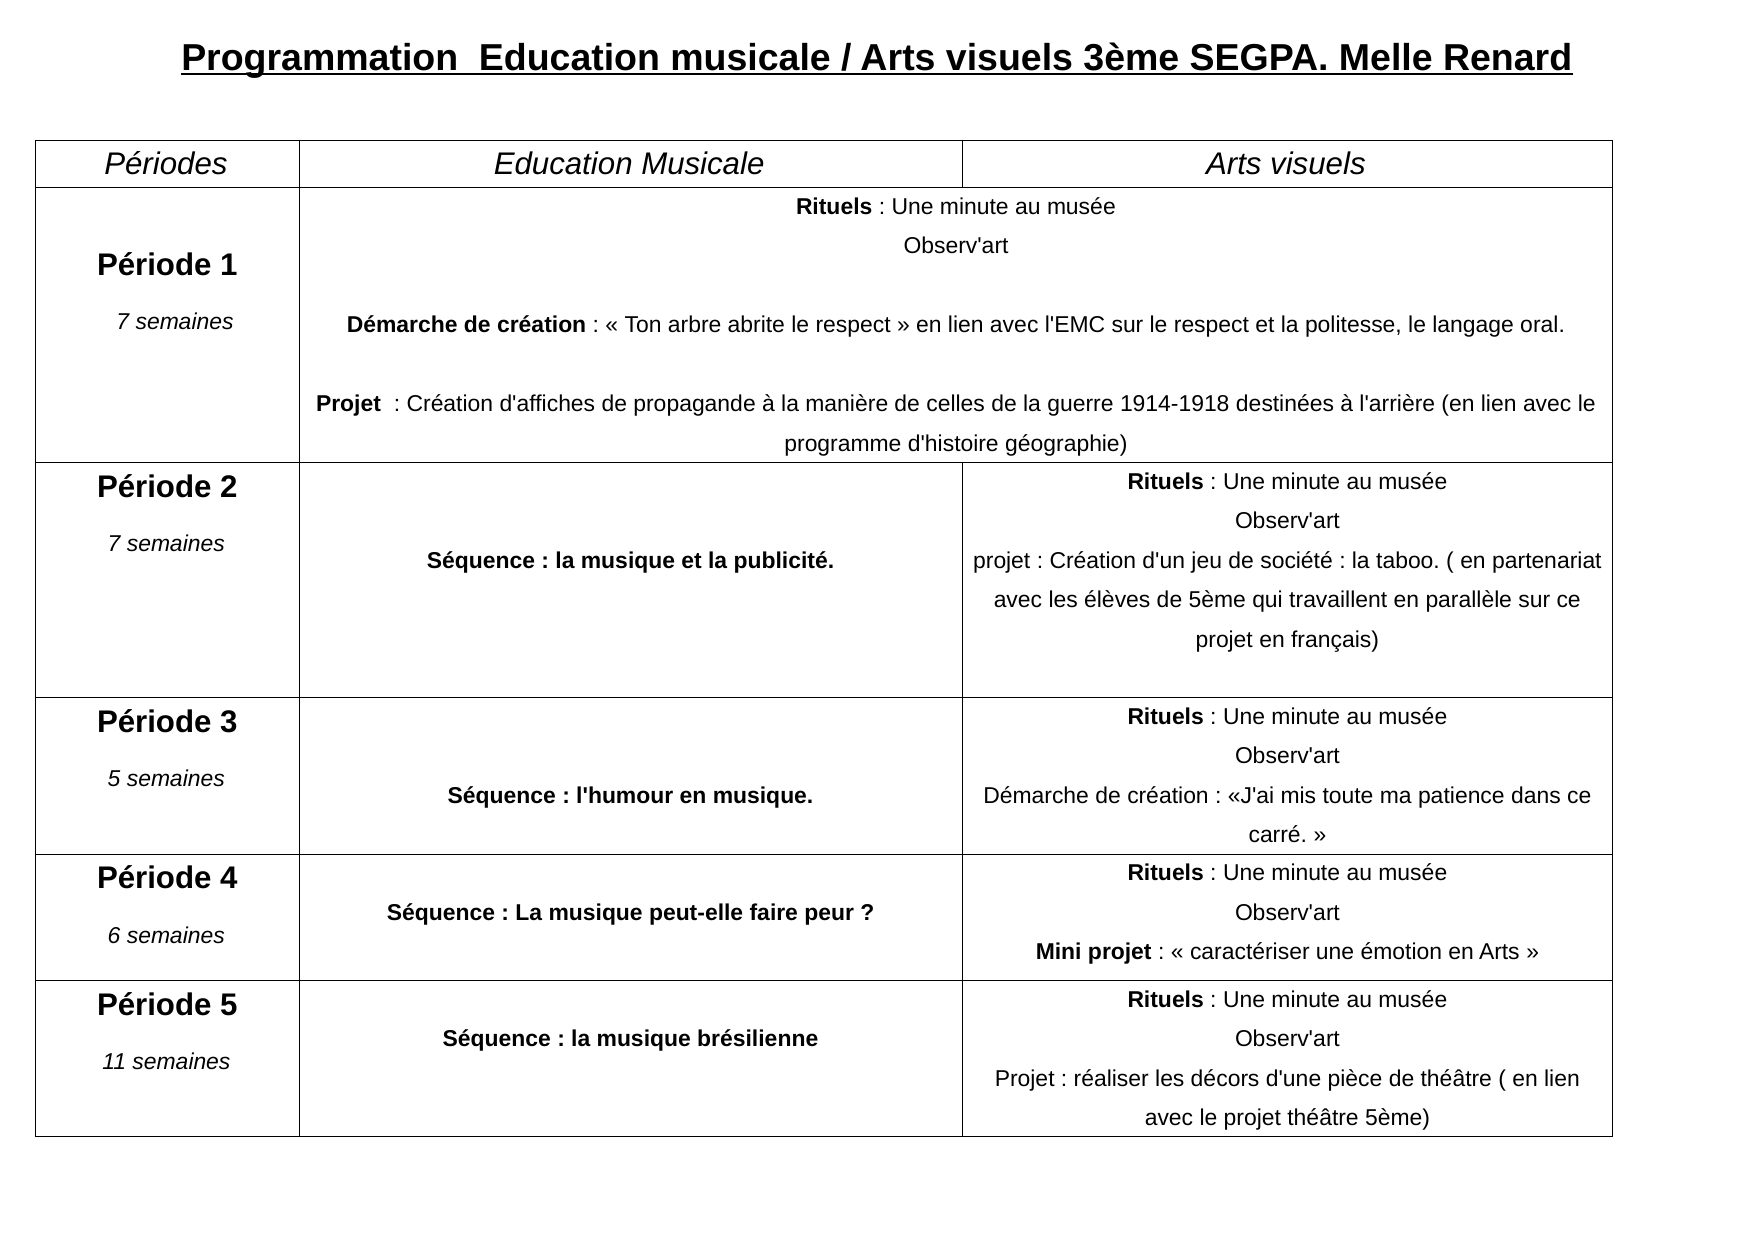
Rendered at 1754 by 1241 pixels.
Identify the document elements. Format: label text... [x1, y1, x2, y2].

table_cell Rituels : Une minute au musée Observ'art Démarche de création : « Ton arbre abrite le respect » en lien avec l'EMC sur le respect et la politesse, le langage oral. Projet : Création d'affiches de propagande à la manière de celles de la guerre 1914-1918 destinées à l'arrière (en lien avec le programme d'histoire géographie) [300, 188, 1612, 462]
table_cell Rituels : Une minute au musée Observ'art Mini projet : « caractériser une émotion en Arts » [963, 855, 1612, 980]
text Programmation Education musicale / Arts visuels 3ème SEGPA. Melle Renard [35, 35, 1718, 78]
table_cell Séquence : la musique et la publicité. [300, 463, 962, 697]
table_cell Période 3 5 semaines [36, 698, 299, 853]
table_cell Rituels : Une minute au musée Observ'art Projet : réaliser les décors d'une pièce de théâtre ( en lien avec le projet théâtre 5ème) [963, 981, 1612, 1136]
table_cell Rituels : Une minute au musée Observ'art projet : Création d'un jeu de société : la taboo. ( en partenariat avec les élèves de 5ème qui travaillent en parallèle sur ce projet en français) [963, 463, 1612, 697]
table_cell Rituels : Une minute au musée Observ'art Démarche de création : «J'ai mis toute ma patience dans ce carré. » [963, 698, 1612, 853]
table_header Périodes [36, 141, 299, 187]
table_header Education Musicale [300, 141, 962, 187]
table_cell Séquence : l'humour en musique. [300, 698, 962, 853]
table_cell Période 2 7 semaines [36, 463, 299, 697]
table_cell Période 5 11 semaines [36, 981, 299, 1136]
table_cell Séquence : la musique brésilienne [300, 981, 962, 1136]
table_cell Période 1 7 semaines [36, 188, 299, 462]
table_cell Séquence : La musique peut-elle faire peur ? [300, 855, 962, 980]
table_header Arts visuels [963, 141, 1612, 187]
table_cell Période 4 6 semaines [36, 855, 299, 980]
